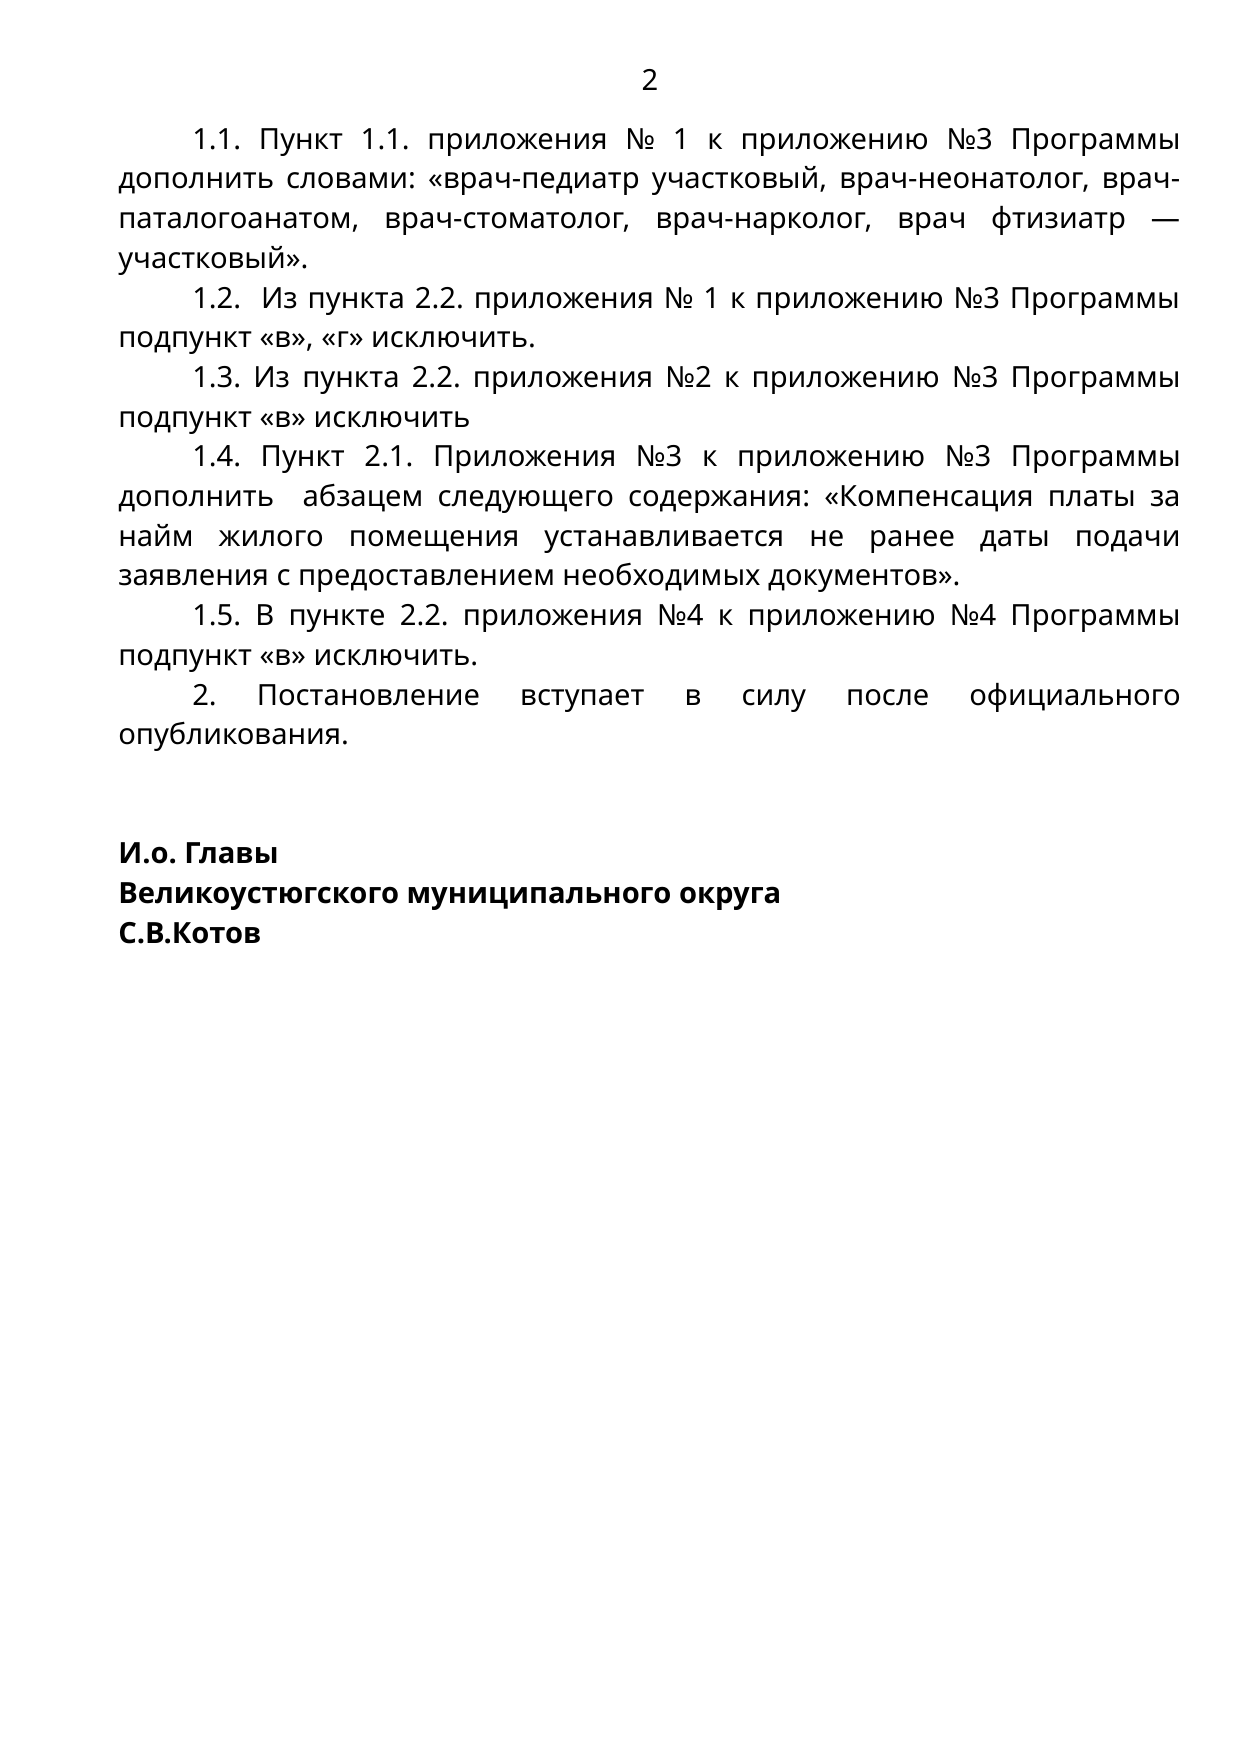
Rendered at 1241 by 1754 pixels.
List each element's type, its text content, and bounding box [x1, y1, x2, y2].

text Великоустюгского муниципального округа С.В.Котов [118, 872, 1181, 952]
text 1.3. Из пункта 2.2. приложения №2 к приложению №3 Программы подпункт «в» исключить [118, 356, 1181, 436]
text 1.2. Из пункта 2.2. приложения № 1 к приложению №3 Программы подпункт «в», «г» исключить. [118, 277, 1181, 356]
text 1.4. Пункт 2.1. Приложения №3 к приложению №3 Программы дополнить абзацем следующего содержания: «Компенсация платы за найм жилого помещения устанавливается не ранее даты подачи заявления с предоставлением необходимых документов». [118, 436, 1181, 594]
text 1.1. Пункт 1.1. приложения № 1 к приложению №3 Программы дополнить словами: «врач-педиатр участковый, врач-неонатолог, врач-паталогоанатом, врач-стоматолог, врач-нарколог, врач фтизиатр — участковый». [118, 118, 1181, 277]
text 1.5. В пункте 2.2. приложения №4 к приложению №4 Программы подпункт «в» исключить. [118, 594, 1181, 674]
text И.о. Главы [118, 832, 1181, 872]
text 2. Постановление вступает в силу после официального опубликования. [118, 674, 1181, 753]
